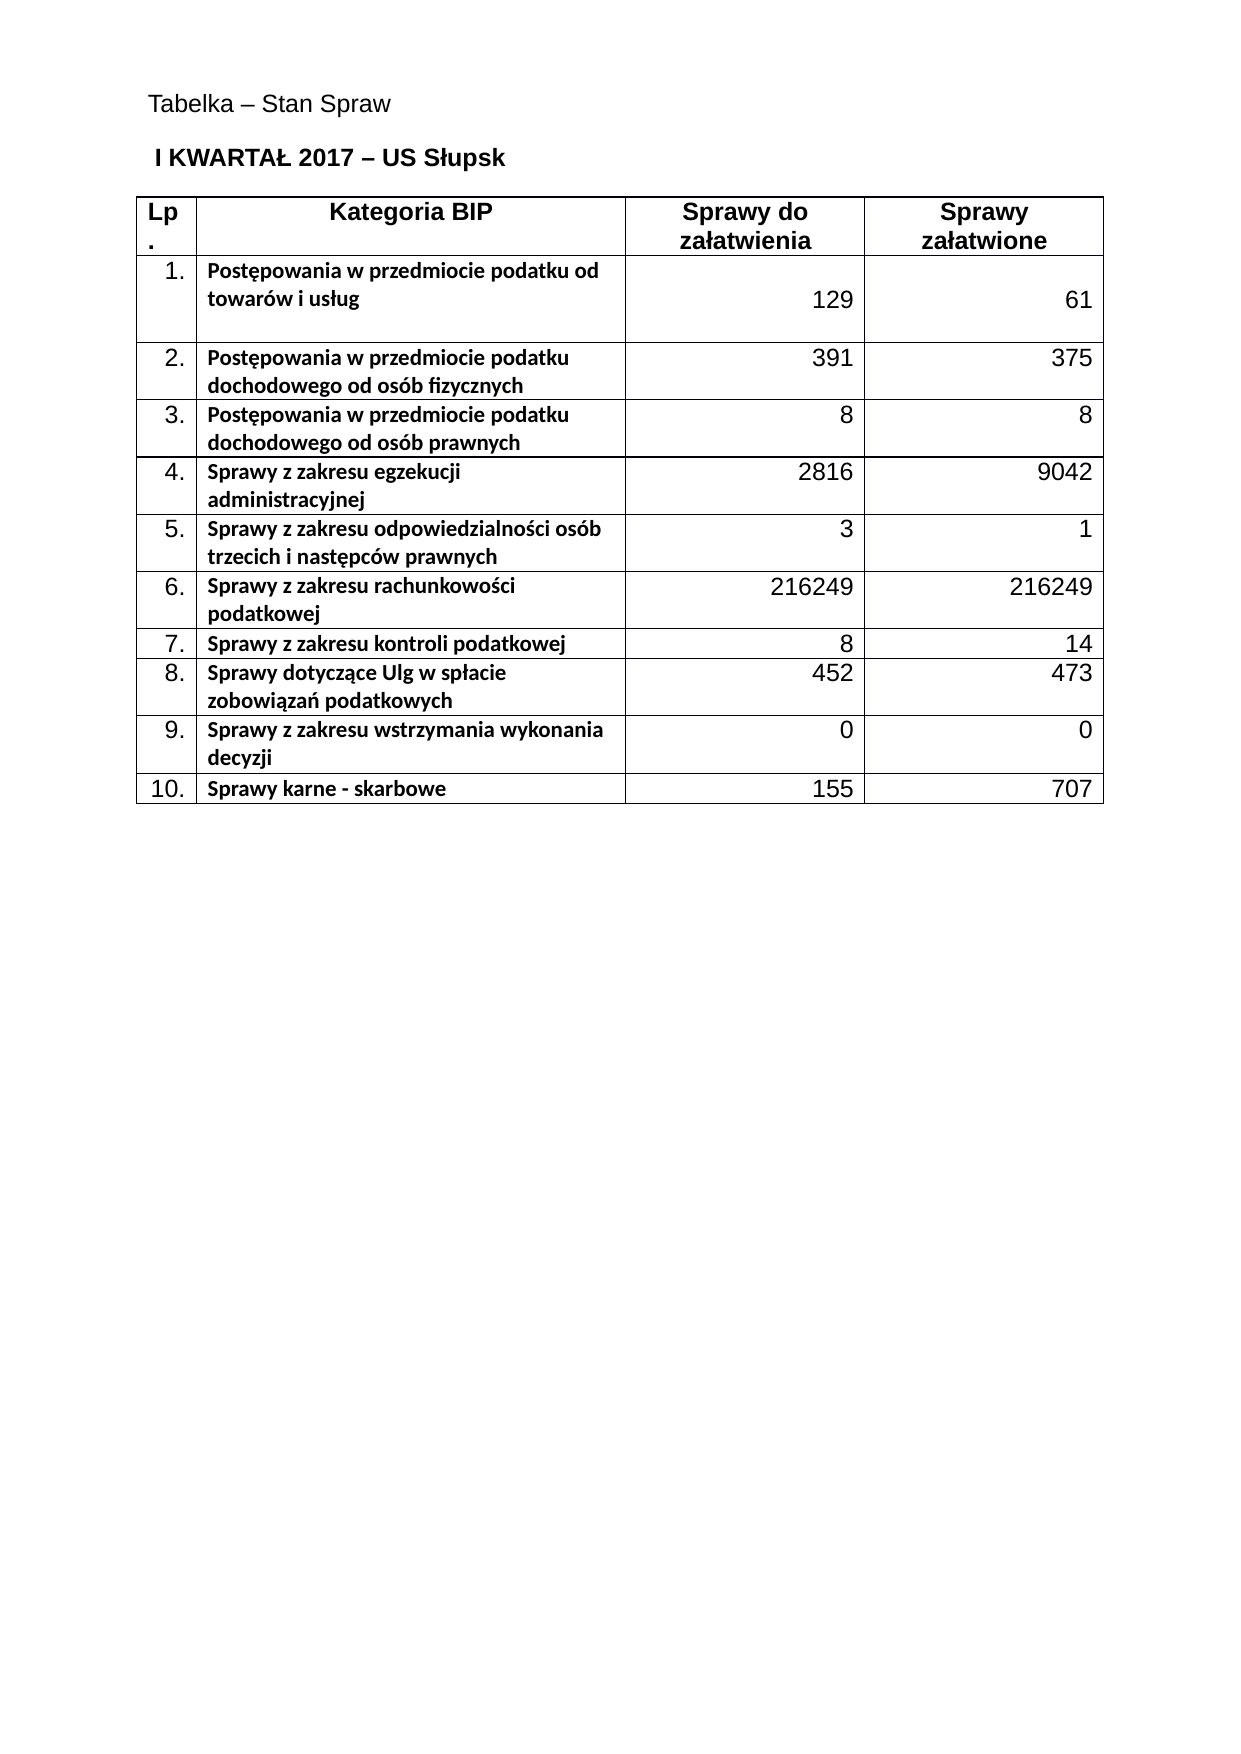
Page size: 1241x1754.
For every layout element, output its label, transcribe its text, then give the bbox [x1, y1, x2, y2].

text Tabelka – Stan Spraw [148, 89, 1093, 117]
table_cell 216249 [626, 572, 864, 628]
table_cell 1 [865, 515, 1103, 571]
table_cell 155 [626, 774, 864, 803]
table_cell 0 [626, 716, 864, 773]
table_cell 0 [865, 716, 1103, 773]
table_cell 129 [626, 256, 864, 342]
table_cell 2. [137, 343, 196, 399]
table_cell 375 [865, 343, 1103, 399]
table_header Lp. [137, 198, 196, 255]
table_cell Postępowania w przedmiocie podatku dochodowego od osób prawnych [197, 400, 625, 456]
table_header Sprawy do załatwienia [626, 198, 864, 255]
table_cell 391 [626, 343, 864, 399]
table_cell 14 [865, 629, 1103, 657]
table_cell Sprawy z zakresu rachunkowości podatkowej [197, 572, 625, 628]
table_cell Postępowania w przedmiocie podatku od towarów i usług [197, 256, 625, 342]
table_cell 3. [137, 400, 196, 456]
table_cell 8. [137, 659, 196, 714]
table_cell Sprawy z zakresu wstrzymania wykonania decyzji [197, 716, 625, 773]
table_cell 6. [137, 572, 196, 628]
table_cell 10. [137, 774, 196, 803]
table_cell 1. [137, 256, 196, 342]
text I KWARTAŁ 2017 – US Słupsk [148, 142, 1093, 171]
table_cell 4. [137, 458, 196, 513]
table_cell 9. [137, 716, 196, 773]
table_cell 7. [137, 629, 196, 657]
table_cell Postępowania w przedmiocie podatku dochodowego od osób fizycznych [197, 343, 625, 399]
table_cell Sprawy karne - skarbowe [197, 774, 625, 803]
table_cell Sprawy z zakresu kontroli podatkowej [197, 629, 625, 657]
table_cell 473 [865, 659, 1103, 714]
table_cell Sprawy z zakresu egzekucji administracyjnej [197, 458, 625, 513]
table_cell 8 [626, 400, 864, 456]
table_cell 9042 [865, 458, 1103, 513]
table_cell 2816 [626, 458, 864, 513]
table_cell 3 [626, 515, 864, 571]
table_cell 8 [865, 400, 1103, 456]
table_cell 61 [865, 256, 1103, 342]
table_cell 8 [626, 629, 864, 657]
table_cell Sprawy dotyczące Ulg w spłacie zobowiązań podatkowych [197, 659, 625, 714]
table_header Sprawy załatwione [865, 198, 1103, 255]
table_cell 216249 [865, 572, 1103, 628]
table_cell 5. [137, 515, 196, 571]
table_cell 452 [626, 659, 864, 714]
table_cell Sprawy z zakresu odpowiedzialności osób trzecich i następców prawnych [197, 515, 625, 571]
table_header Kategoria BIP [197, 198, 625, 255]
table_cell 707 [865, 774, 1103, 803]
